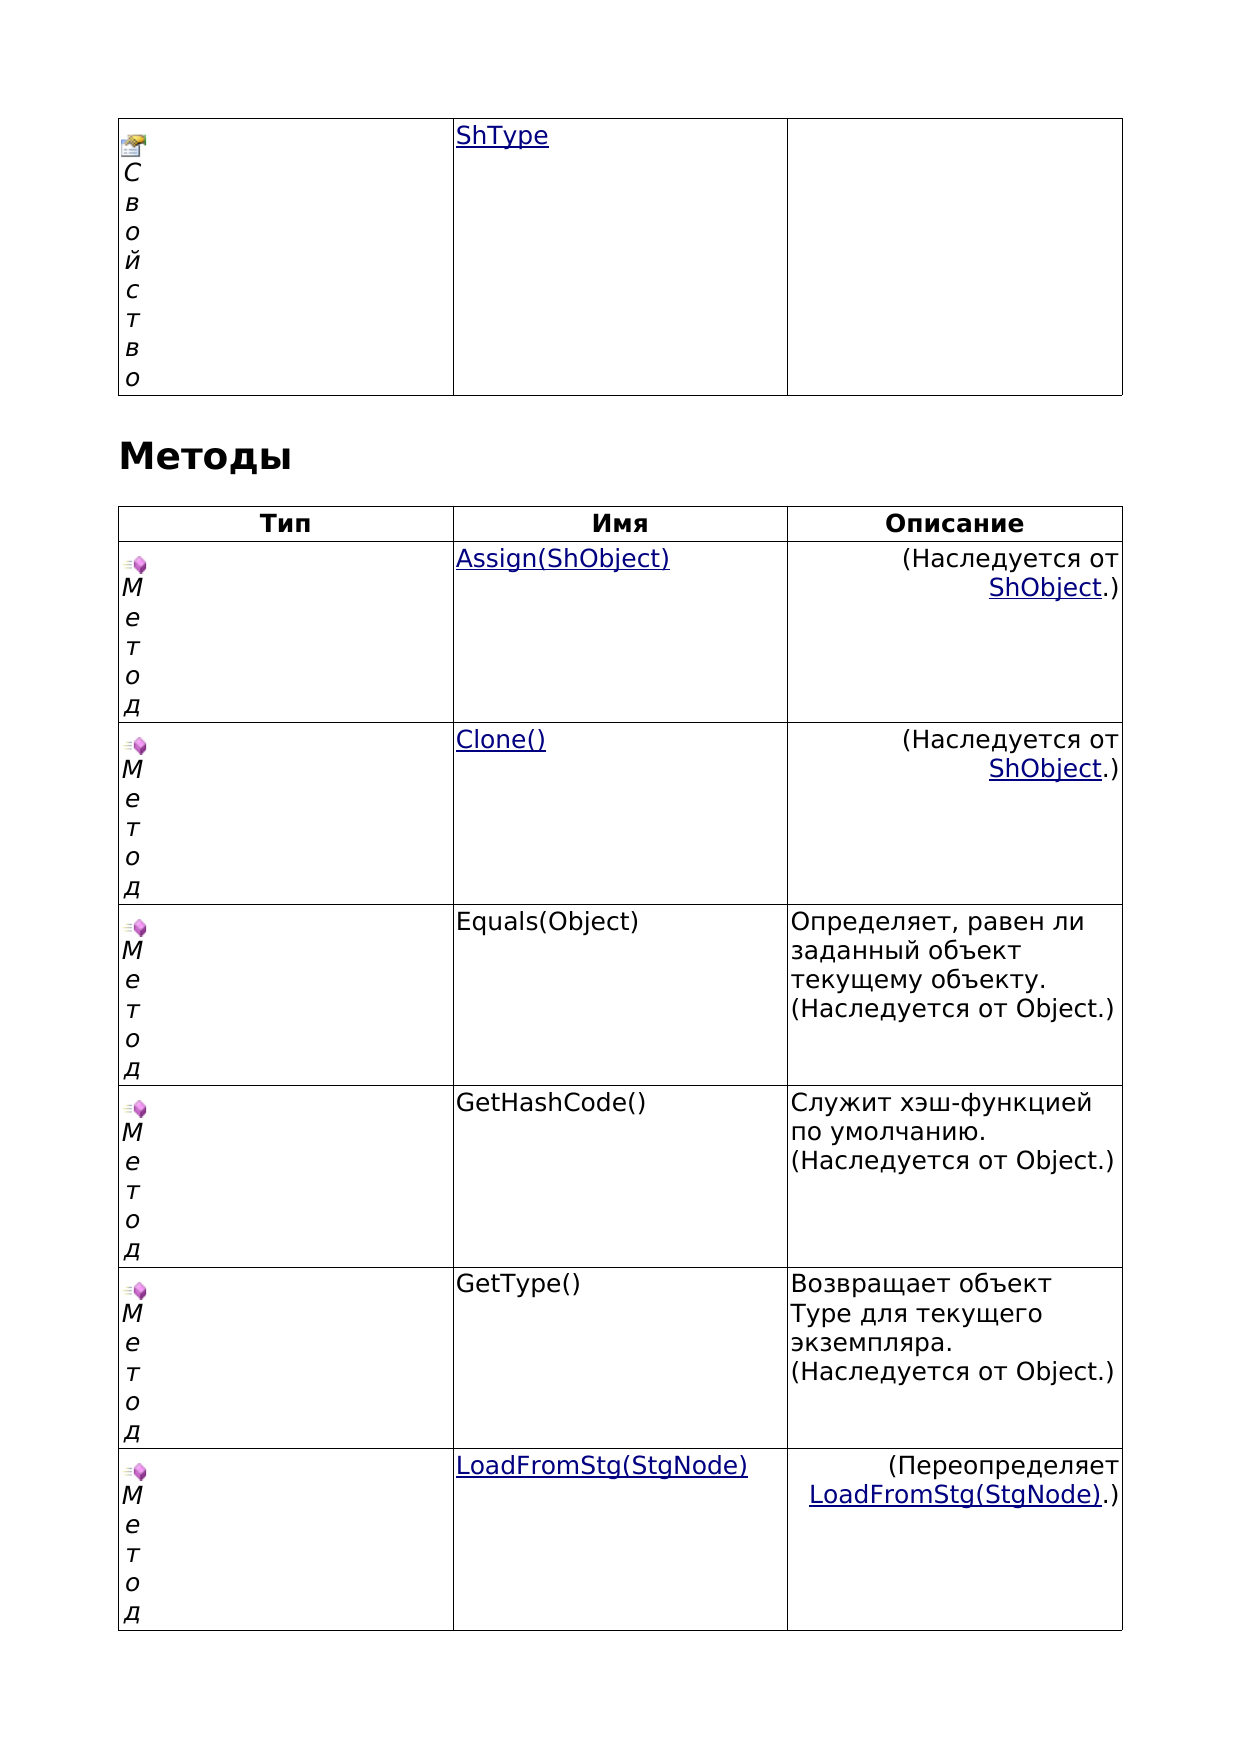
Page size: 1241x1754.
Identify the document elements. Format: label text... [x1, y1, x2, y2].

table_cell Служит хэш-функцией по умолчанию. (Наследуется от Object.) [788, 1086, 1122, 1267]
table_cell LoadFromStg(StgNode) [454, 1449, 787, 1629]
table_cell (Переопределяет LoadFromStg(StgNode).) [788, 1449, 1122, 1629]
table_cell (Наследуется от ShObject.) [788, 542, 1122, 722]
table_cell [119, 1449, 453, 1629]
picture [121, 737, 147, 755]
table_cell Возвращает объект Type для текущего экземпляра. (Наследуется от Object.) [788, 1268, 1122, 1448]
table_cell Clone() [454, 723, 787, 904]
table_cell (Наследуется от ShObject.) [788, 723, 1122, 904]
table_cell [119, 723, 453, 904]
table_cell [119, 542, 453, 722]
table_cell GetHashCode() [454, 1086, 787, 1267]
picture [121, 556, 147, 574]
table_cell [119, 1268, 453, 1448]
picture [121, 1463, 147, 1481]
table_cell Equals(Object) [454, 905, 787, 1085]
table_cell [119, 905, 453, 1085]
table_cell Assign(ShObject) [454, 542, 787, 722]
subtitle Методы [118, 435, 1122, 478]
picture [121, 1100, 147, 1118]
table_header Тип [119, 507, 453, 541]
picture [121, 133, 147, 159]
table_header Имя [454, 507, 787, 541]
table_cell ShType [454, 119, 787, 395]
table_cell [119, 119, 453, 395]
table_cell Определяет, равен ли заданный объект текущему объекту. (Наследуется от Object.) [788, 905, 1122, 1085]
picture [121, 919, 147, 937]
table_cell [119, 1086, 453, 1267]
table_cell [788, 119, 1122, 395]
picture [121, 1282, 147, 1300]
table_header Описание [788, 507, 1122, 541]
table_cell GetType() [454, 1268, 787, 1448]
